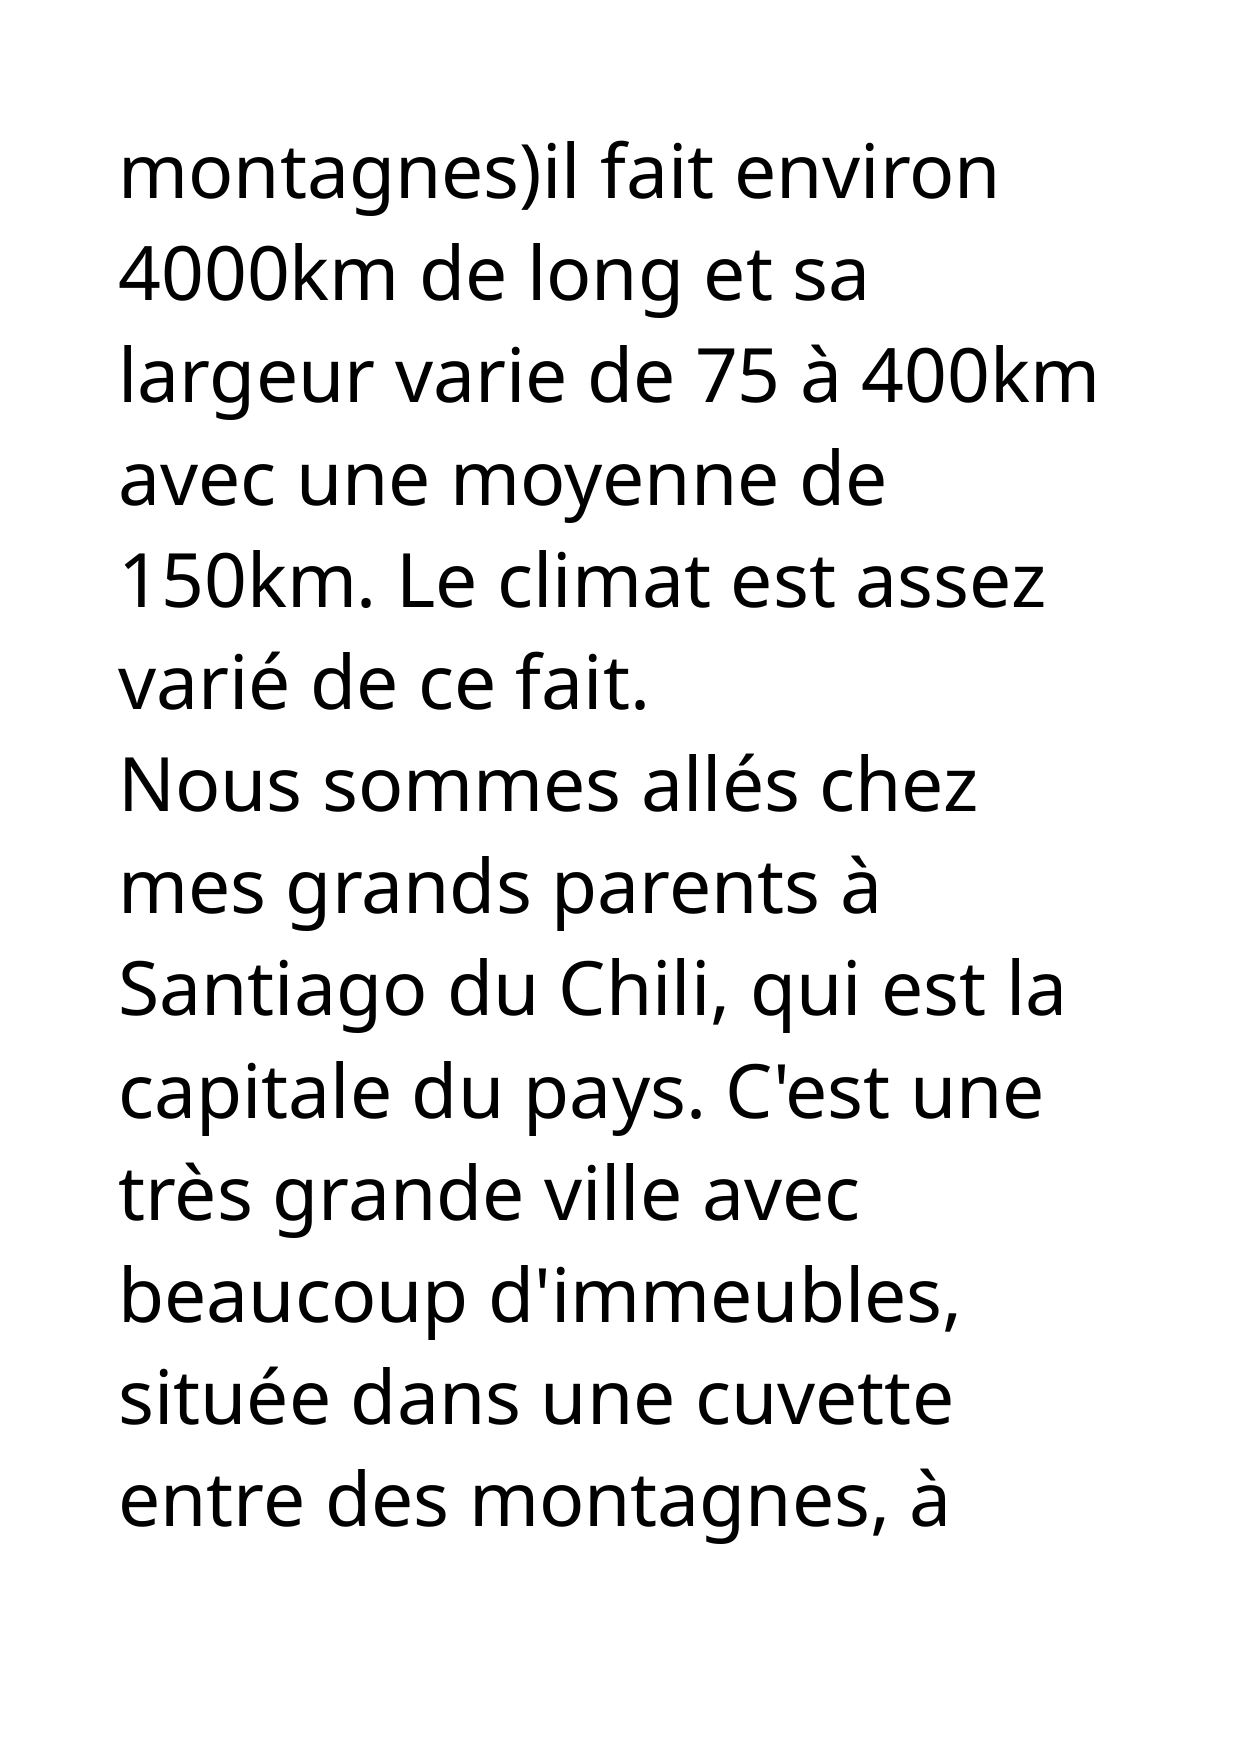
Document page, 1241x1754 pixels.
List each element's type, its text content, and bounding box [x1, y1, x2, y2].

text Nous sommes allés chez mes grands parents à Santiago du Chili, qui est la capitale du pays. C'est une très grande ville avec beaucoup d'immeubles, située dans une cuvette entre des montagnes, à [118, 731, 1122, 1549]
text montagnes)il fait environ 4000km de long et sa largeur varie de 75 à 400km avec une moyenne de 150km. Le climat est assez varié de ce fait. [118, 118, 1122, 731]
